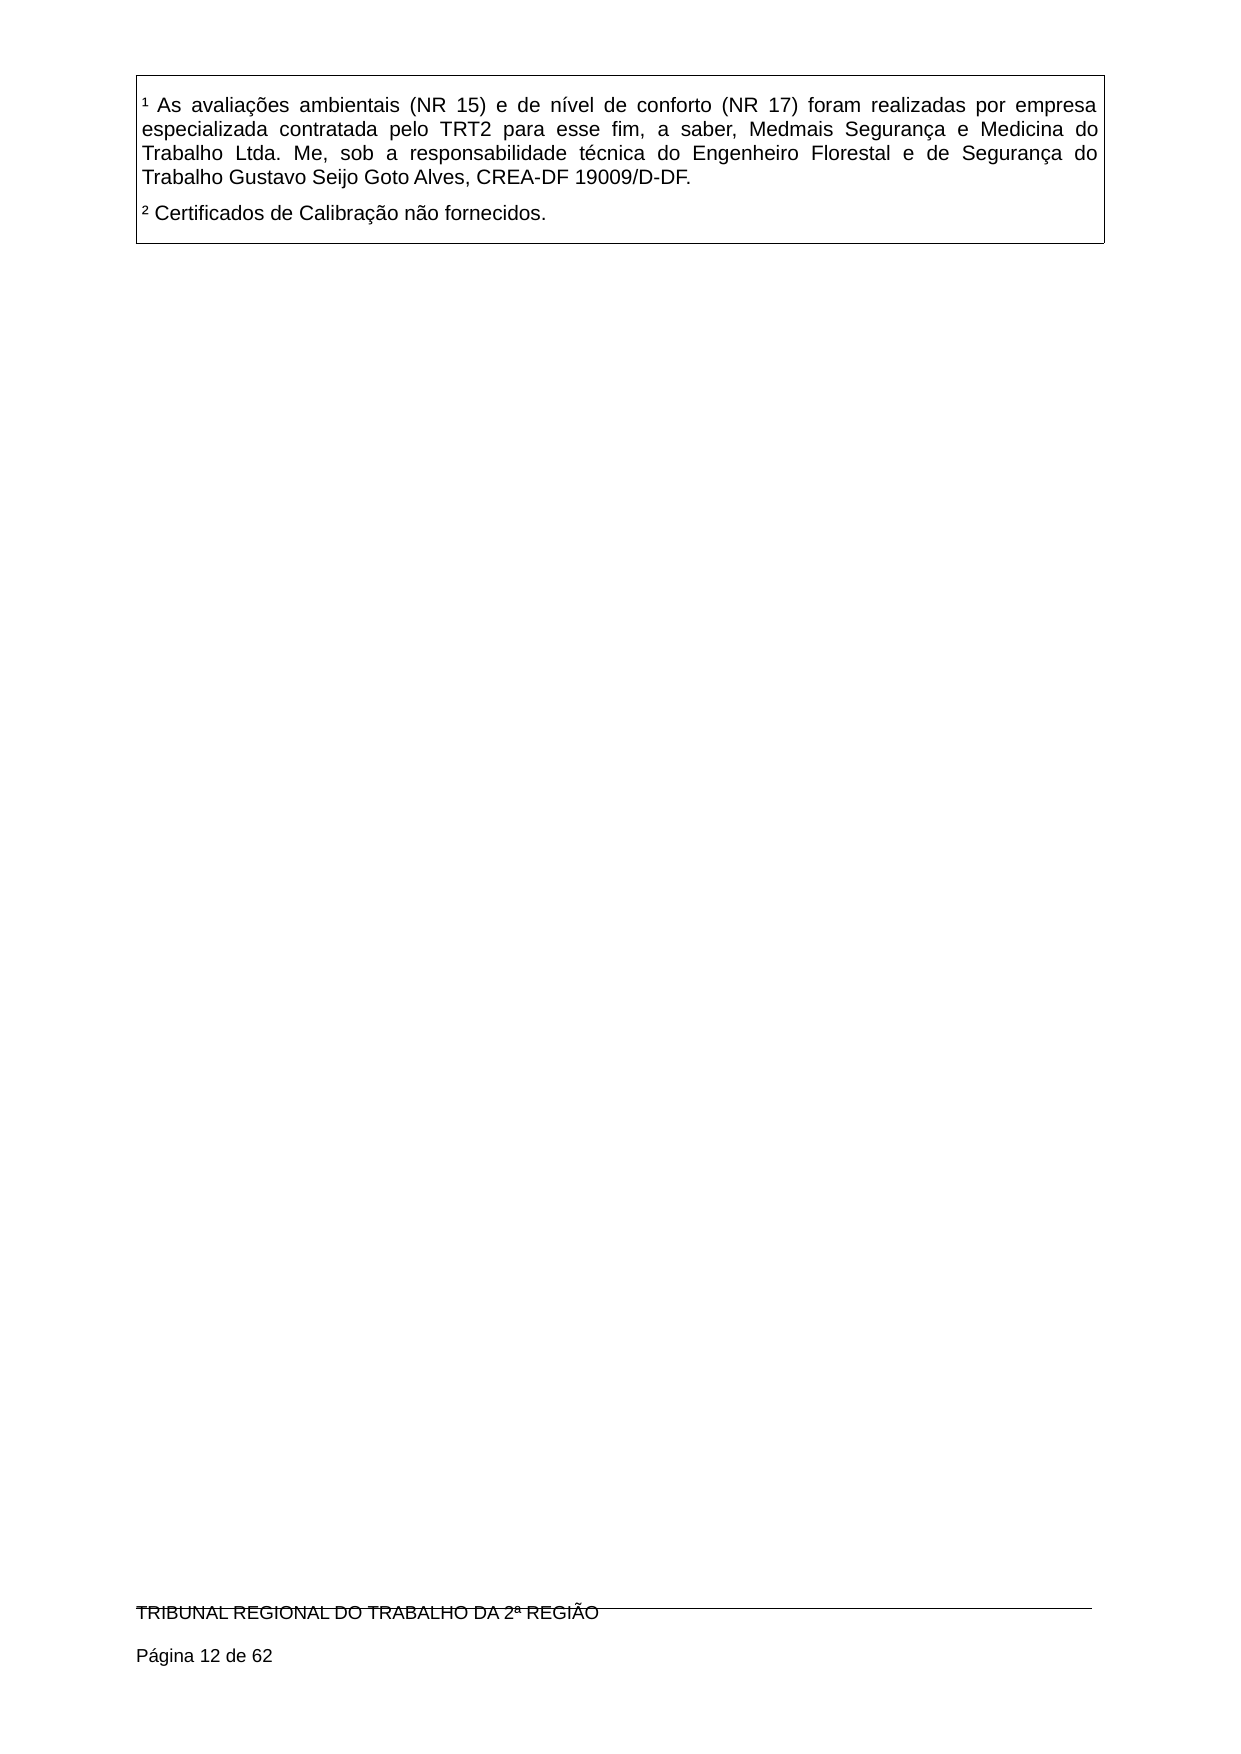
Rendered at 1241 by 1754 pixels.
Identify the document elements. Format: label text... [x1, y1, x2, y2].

table_cell ¹ As avaliações ambientais (NR 15) e de nível de conforto (NR 17) foram realizadas por empresa especializada contratada pelo TRT2 para esse fim, a saber, Medmais Segurança e Medicina do Trabalho Ltda. Me, sob a responsabilidade técnica do Engenheiro Florestal e de Segurança do Trabalho Gustavo Seijo Goto Alves, CREA-DF 19009/D-DF. ² Certificados de Calibração não fornecidos. [137, 76, 1104, 243]
